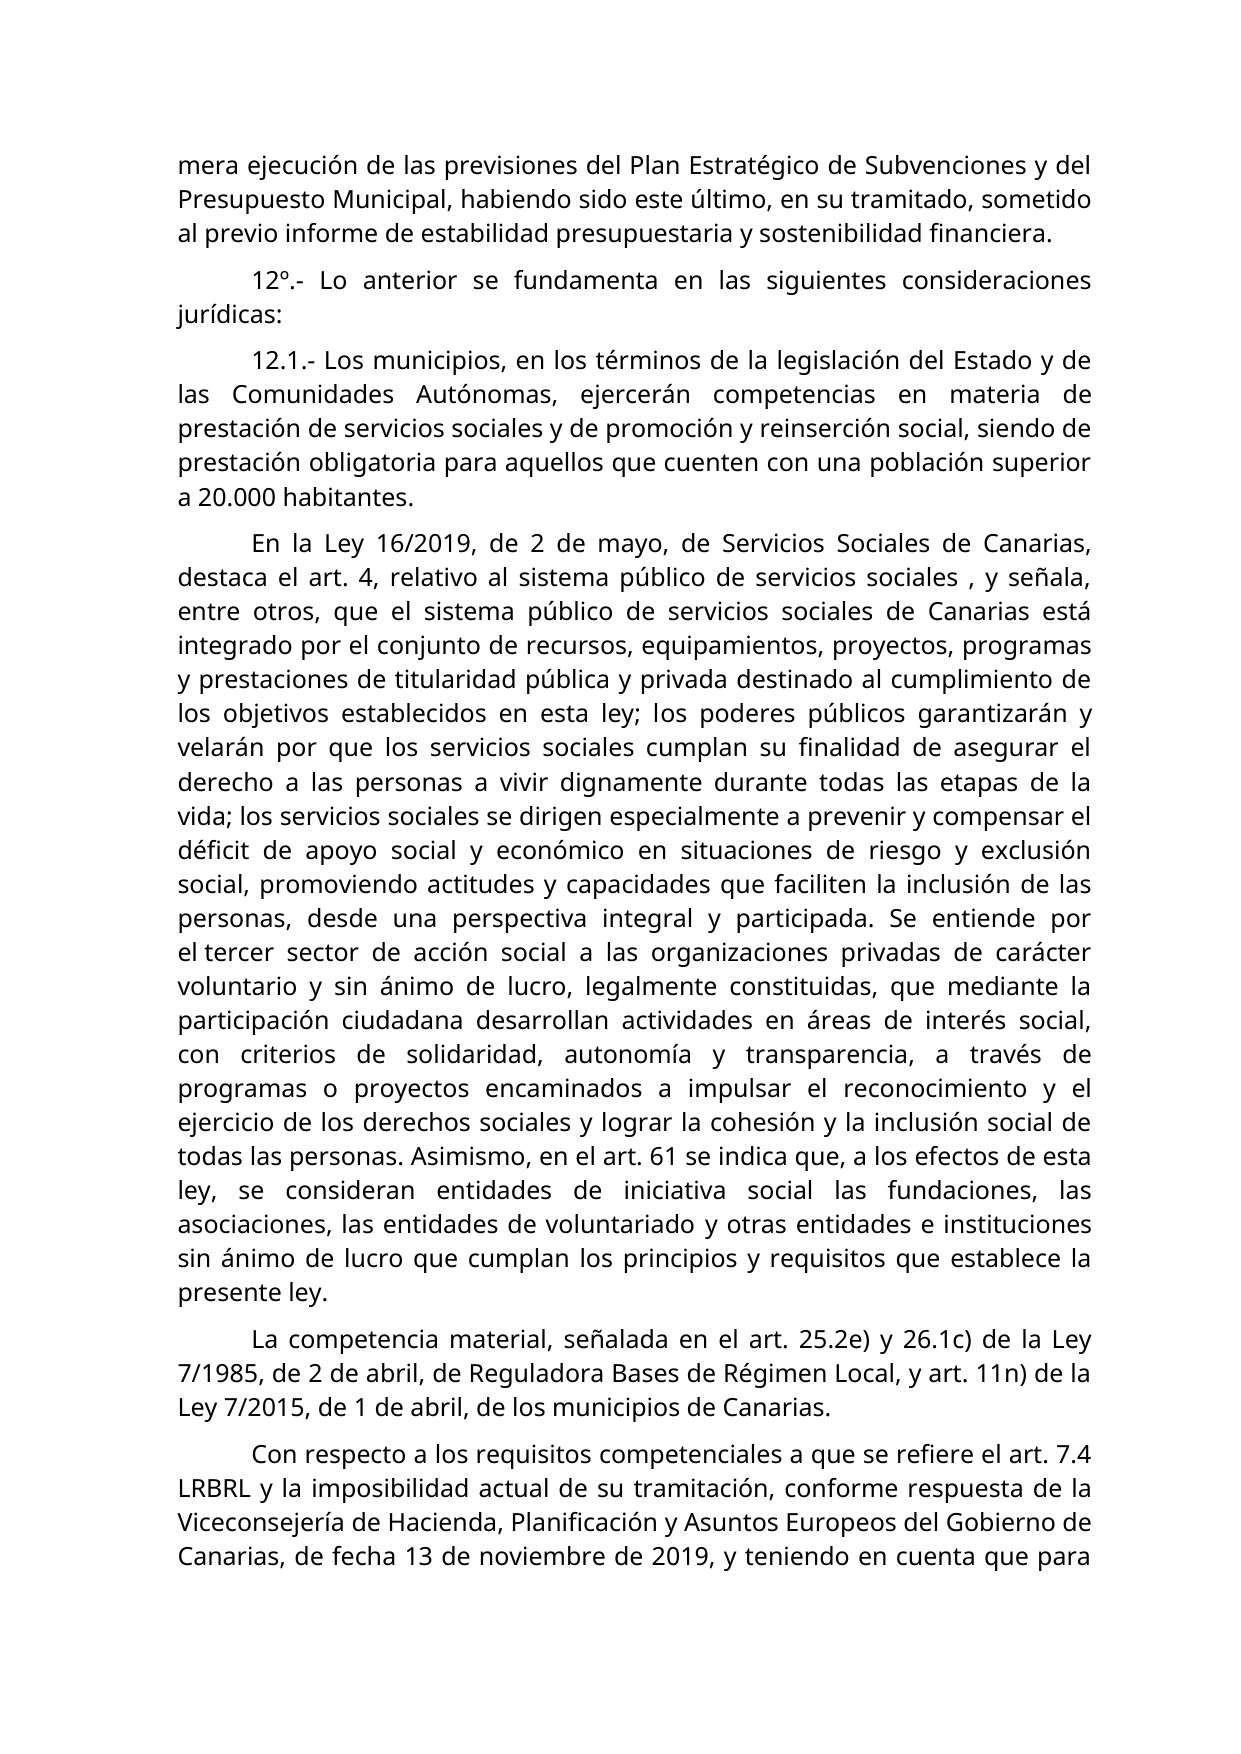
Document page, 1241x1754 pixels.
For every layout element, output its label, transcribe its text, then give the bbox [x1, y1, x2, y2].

text 12º.- Lo anterior se fundamenta en las siguientes consideraciones jurídicas: [177, 262, 1093, 330]
text mera ejecución de las previsiones del Plan Estratégico de Subvenciones y del Presupuesto Municipal, habiendo sido este último, en su tramitado, sometido al previo informe de estabilidad presupuestaria y sostenibilidad financiera. [177, 148, 1093, 250]
text 12.1.- Los municipios, en los términos de la legislación del Estado y de las Comunidades Autónomas, ejercerán competencias en materia de prestación de servicios sociales y de promoción y reinserción social, siendo de prestación obligatoria para aquellos que cuenten con una población superior a 20.000 habitantes. [177, 343, 1093, 513]
text Con respecto a los requisitos competenciales a que se refiere el art. 7.4 LRBRL y la imposibilidad actual de su tramitación, conforme respuesta de la Viceconsejería de Hacienda, Planificación y Asuntos Europeos del Gobierno de Canarias, de fecha 13 de noviembre de 2019, y teniendo en cuenta que para [177, 1436, 1093, 1573]
text La competencia material, señalada en el art. 25.2e) y 26.1c) de la Ley 7/1985, de 2 de abril, de Reguladora Bases de Régimen Local, y art. 11n) de la Ley 7/2015, de 1 de abril, de los municipios de Canarias. [177, 1322, 1093, 1424]
text En la Ley 16/2019, de 2 de mayo, de Servicios Sociales de Canarias, destaca el art. 4, relativo al sistema público de servicios sociales , y señala, entre otros, que el sistema público de servicios sociales de Canarias está integrado por el conjunto de recursos, equipamientos, proyectos, programas y prestaciones de titularidad pública y privada destinado al cumplimiento de los objetivos establecidos en esta ley; los poderes públicos garantizarán y velarán por que los servicios sociales cumplan su finalidad de asegurar el derecho a las personas a vivir dignamente durante todas las etapas de la vida; los servicios sociales se dirigen especialmente a prevenir y compensar el déficit de apoyo social y económico en situaciones de riesgo y exclusión social, promoviendo actitudes y capacidades que faciliten la inclusión de las personas, desde una perspectiva integral y participada. Se entiende por el tercer sector de acción social a las organizaciones privadas de carácter voluntario y sin ánimo de lucro, legalmente constituidas, que mediante la participación ciudadana desarrollan actividades en áreas de interés social, con criterios de solidaridad, autonomía y transparencia, a través de programas o proyectos encaminados a impulsar el reconocimiento y el ejercicio de los derechos sociales y lograr la cohesión y la inclusión social de todas las personas. Asimismo, en el art. 61 se indica que, a los efectos de esta ley, se consideran entidades de iniciativa social las fundaciones, las asociaciones, las entidades de voluntariado y otras entidades e instituciones sin ánimo de lucro que cumplan los principios y requisitos que establece la presente ley. [177, 526, 1093, 1309]
